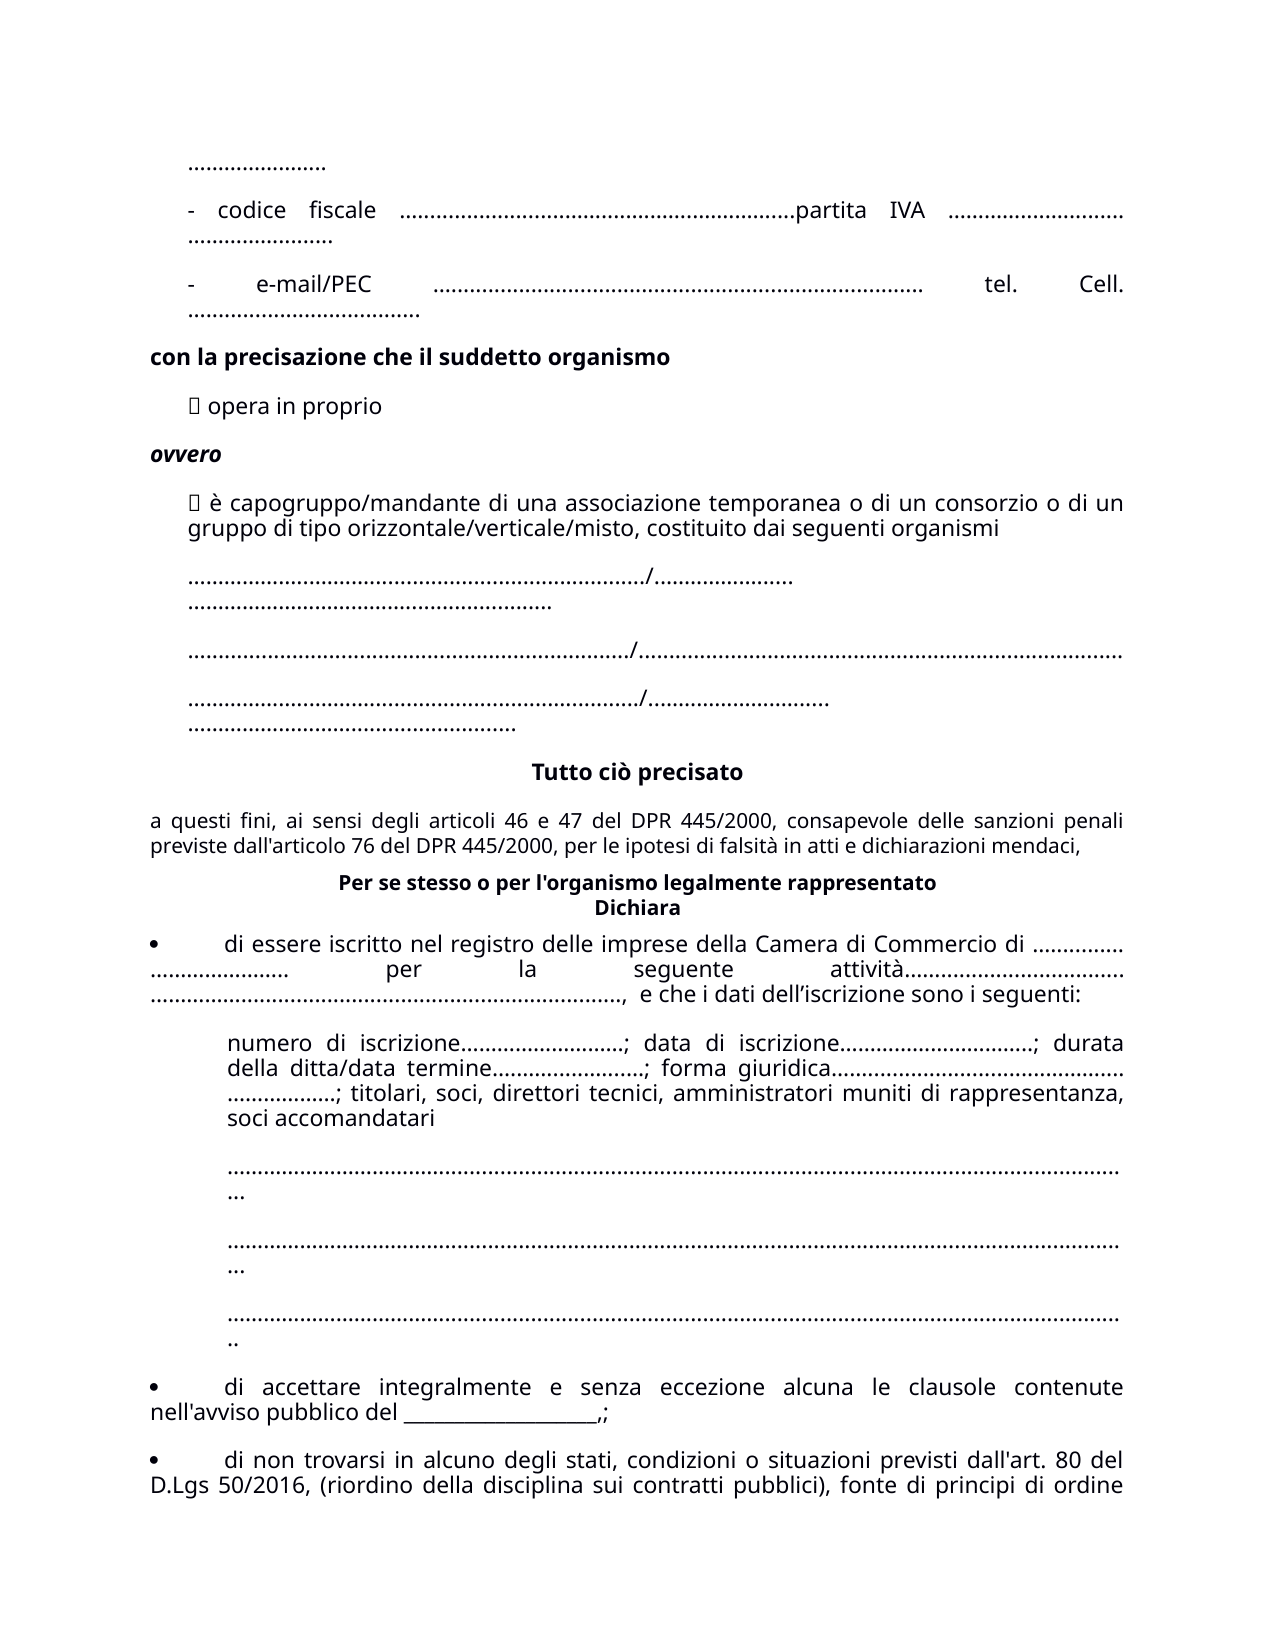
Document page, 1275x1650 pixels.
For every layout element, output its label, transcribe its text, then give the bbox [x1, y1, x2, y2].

list di accettare integralmente e senza eccezione alcuna le clausole contenute nell'avviso pubblico del ___________________,; [150, 1375, 1125, 1425]
text ………………….. [187, 150, 1125, 175]
text …...................................................................../............................................................................... [187, 638, 1125, 663]
text Tutto ciò precisato [150, 760, 1125, 785]
list di essere iscritto nel registro delle imprese della Camera di Commercio di …............………………….. per la seguente attività……..............................…………….............................................................., e che i dati dell’iscrizione sono i seguenti: [150, 932, 1125, 1007]
text ………………………………................................................................................................................. [227, 1228, 1125, 1278]
text - codice fiscale …........................…….....………..…………....partita IVA …………....…..........……………......... [187, 198, 1125, 248]
text ovvero [150, 443, 1125, 468]
text Per se stesso o per l'organismo legalmente rappresentato [150, 871, 1125, 896]
text ………………………………................................................................................................................. [227, 1154, 1125, 1204]
text ………………………………................................................................................................................ [227, 1302, 1125, 1352]
list di non trovarsi in alcuno degli stati, condizioni o situazioni previsti dall'art. 80 del D.Lgs 50/2016, (riordino della disciplina sui contratti pubblici), fonte di principi di ordine [150, 1449, 1125, 1499]
text - e-mail/PEC …............................................................................. tel. Cell. …................................... [187, 272, 1125, 322]
text numero di iscrizione………………………; data di iscrizione…………………………..; durata della ditta/data termine….……......…...…; forma giuridica…….............................………....………………; titolari, soci, direttori tecnici, amministratori muniti di rappresentanza, soci accomandatari [227, 1031, 1125, 1131]
text a questi fini, ai sensi degli articoli 46 e 47 del DPR 445/2000, consapevole delle sanzioni penali previste dall'articolo 76 del DPR 445/2000, per le ipotesi di falsità in atti e dichiarazioni mendaci, [150, 809, 1125, 859]
text con la precisazione che il suddetto organismo [150, 346, 1125, 371]
text ………………...………...............................….........../..……………......………………………………........................ [187, 565, 1125, 615]
text ︚ è capogruppo/mandante di una associazione temporanea o di un consorzio o di un gruppo di tipo orizzontale/verticale/misto, costituito dai seguenti organismi [187, 491, 1125, 541]
text ︚ opera in proprio [187, 394, 1125, 419]
text Dichiara [150, 896, 1125, 921]
text ………………...………..............................….........../..………………….......………………………........................... [187, 687, 1125, 737]
